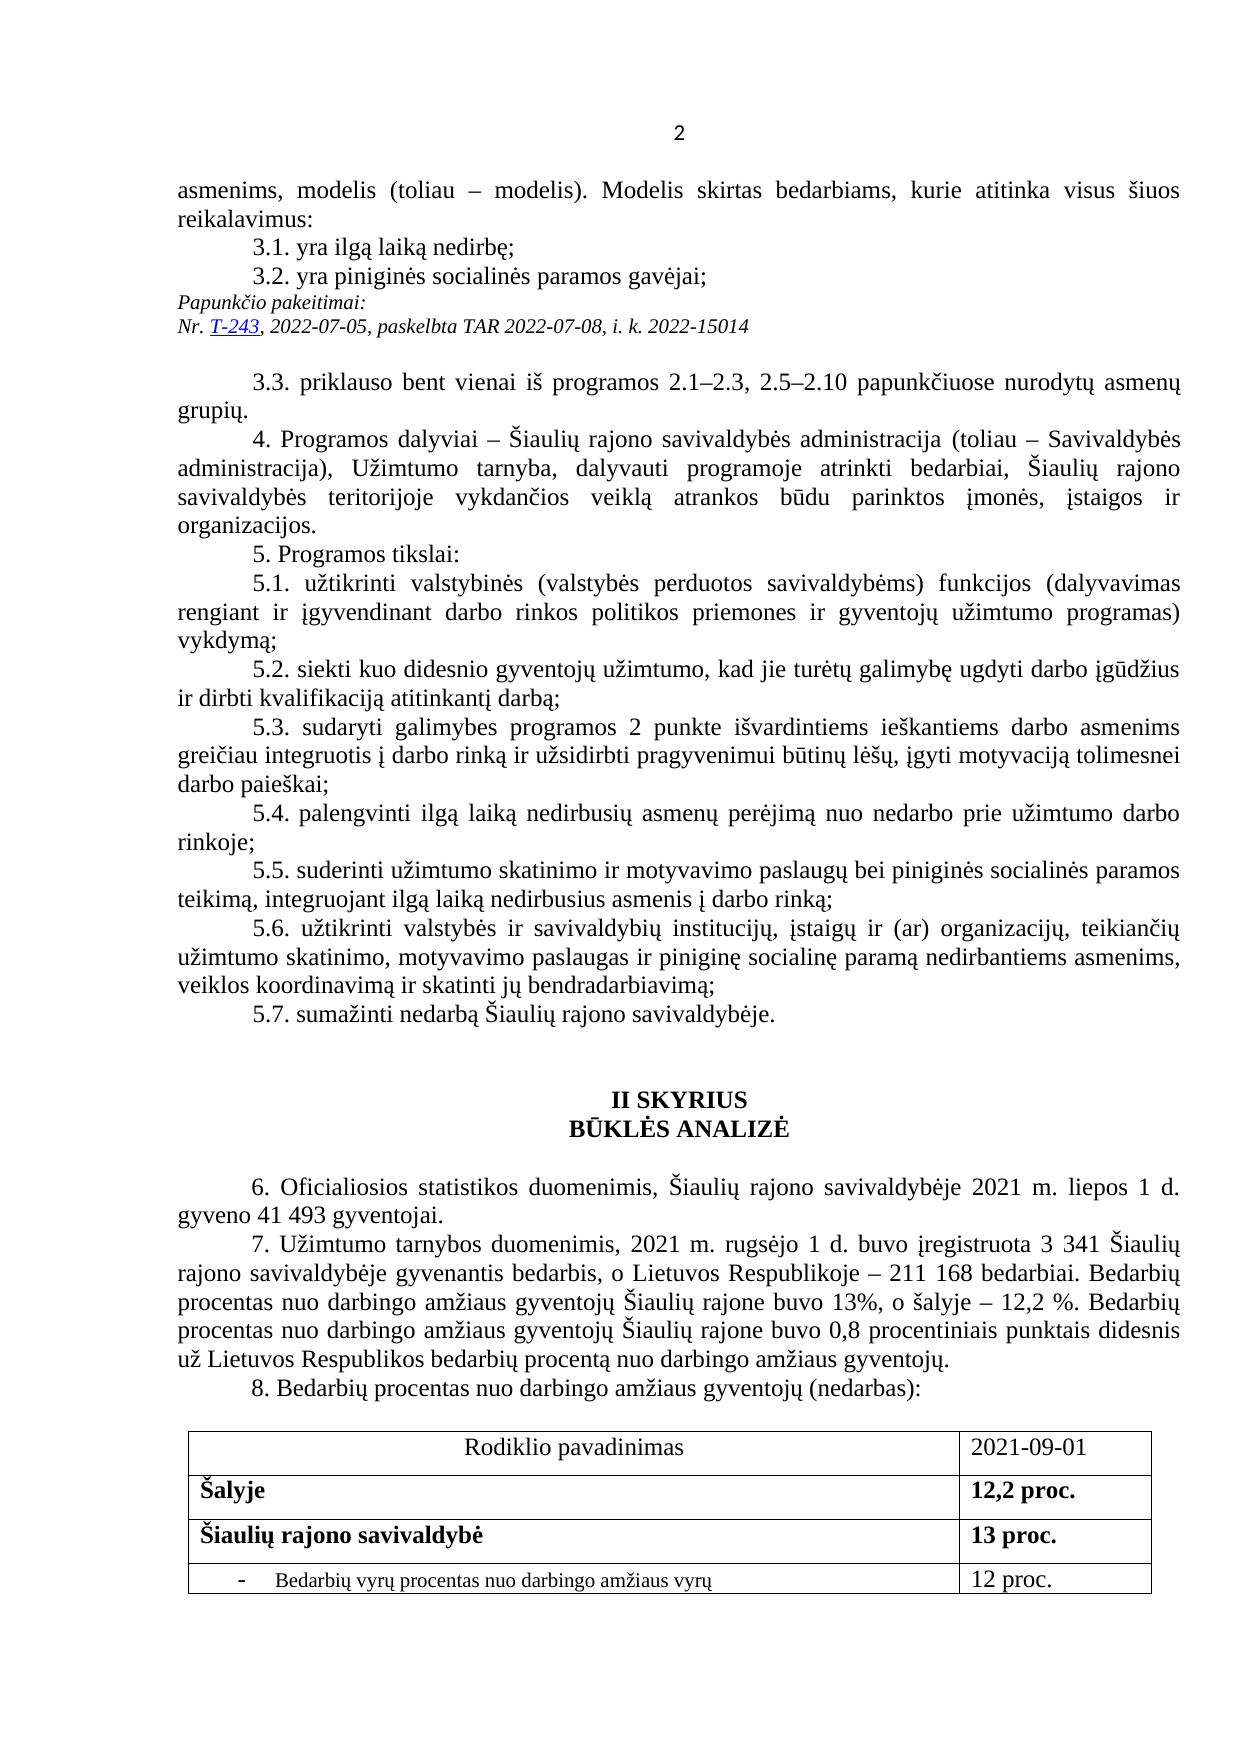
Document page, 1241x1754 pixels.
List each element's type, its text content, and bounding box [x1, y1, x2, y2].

text 4. Programos dalyviai – Šiaulių rajono savivaldybės administracija (toliau – Savivaldybės administracija), Užimtumo tarnyba, dalyvauti programoje atrinkti bedarbiai, Šiaulių rajono savivaldybės teritorijoje vykdančios veiklą atrankos būdu parinktos įmonės, įstaigos ir organizacijos. [177, 424, 1181, 539]
text 6. Oficialiosios statistikos duomenimis, Šiaulių rajono savivaldybėje 2021 m. liepos 1 d. gyveno 41 493 gyventojai. [177, 1172, 1181, 1229]
table_cell Šiaulių rajono savivaldybė [189, 1520, 959, 1563]
text 7. Užimtumo tarnybos duomenimis, 2021 m. rugsėjo 1 d. buvo įregistruota 3 341 Šiaulių rajono savivaldybėje gyvenantis bedarbis, o Lietuvos Respublikoje – 211 168 bedarbiai. Bedarbių procentas nuo darbingo amžiaus gyventojų Šiaulių rajone buvo 13%, o šalyje – 12,2 %. Bedarbių procentas nuo darbingo amžiaus gyventojų Šiaulių rajone buvo 0,8 procentiniais punktais didesnis už Lietuvos Respublikos bedarbių procentą nuo darbingo amžiaus gyventojų. [177, 1229, 1181, 1373]
text 3.1. yra ilgą laiką nedirbę; [177, 232, 1181, 261]
table_cell 12,2 proc. [960, 1476, 1151, 1519]
table_cell Šalyje [189, 1476, 959, 1519]
text 5.7. sumažinti nedarbą Šiaulių rajono savivaldybėje. [177, 999, 1181, 1028]
text 5.1. užtikrinti valstybinės (valstybės perduotos savivaldybėms) funkcijos (dalyvavimas rengiant ir įgyvendinant darbo rinkos politikos priemones ir gyventojų užimtumo programas) vykdymą; [177, 568, 1181, 654]
text II SKYRIUS [177, 1086, 1181, 1114]
text Nr. T-243, 2022-07-05, paskelbta TAR 2022-07-08, i. k. 2022-15014 [177, 314, 1181, 338]
table_header Rodiklio pavadinimas [189, 1432, 959, 1474]
text 3.3. priklauso bent vienai iš programos 2.1–2.3, 2.5–2.10 papunkčiuose nurodytų asmenų grupių. [177, 367, 1181, 424]
table_header 2021-09-01 [960, 1432, 1151, 1474]
text 8. Bedarbių procentas nuo darbingo amžiaus gyventojų (nedarbas): [177, 1373, 1181, 1402]
text asmenims, modelis (toliau – modelis). Modelis skirtas bedarbiams, kurie atitinka visus šiuos reikalavimus: [177, 175, 1181, 232]
text Papunkčio pakeitimai: [177, 290, 1181, 314]
text 5.3. sudaryti galimybes programos 2 punkte išvardintiems ieškantiems darbo asmenims greičiau integruotis į darbo rinką ir užsidirbti pragyvenimui būtinų lėšų, įgyti motyvaciją tolimesnei darbo paieškai; [177, 712, 1181, 798]
table_cell - Bedarbių vyrų procentas nuo darbingo amžiaus vyrų [189, 1564, 959, 1592]
text 3.2. yra piniginės socialinės paramos gavėjai; [177, 261, 1181, 290]
table_cell 13 proc. [960, 1520, 1151, 1563]
text 5.4. palengvinti ilgą laiką nedirbusių asmenų perėjimą nuo nedarbo prie užimtumo darbo rinkoje; [177, 798, 1181, 856]
table_cell 12 proc. [960, 1564, 1151, 1592]
text 5.6. užtikrinti valstybės ir savivaldybių institucijų, įstaigų ir (ar) organizacijų, teikiančių užimtumo skatinimo, motyvavimo paslaugas ir piniginę socialinę paramą nedirbantiems asmenims, veiklos koordinavimą ir skatinti jų bendradarbiavimą; [177, 913, 1181, 999]
text 5.5. suderinti užimtumo skatinimo ir motyvavimo paslaugų bei piniginės socialinės paramos teikimą, integruojant ilgą laiką nedirbusius asmenis į darbo rinką; [177, 856, 1181, 913]
text 5.2. siekti kuo didesnio gyventojų užimtumo, kad jie turėtų galimybę ugdyti darbo įgūdžius ir dirbti kvalifikaciją atitinkantį darbą; [177, 654, 1181, 712]
text 5. Programos tikslai: [177, 539, 1181, 568]
text BŪKLĖS ANALIZĖ [177, 1114, 1181, 1143]
